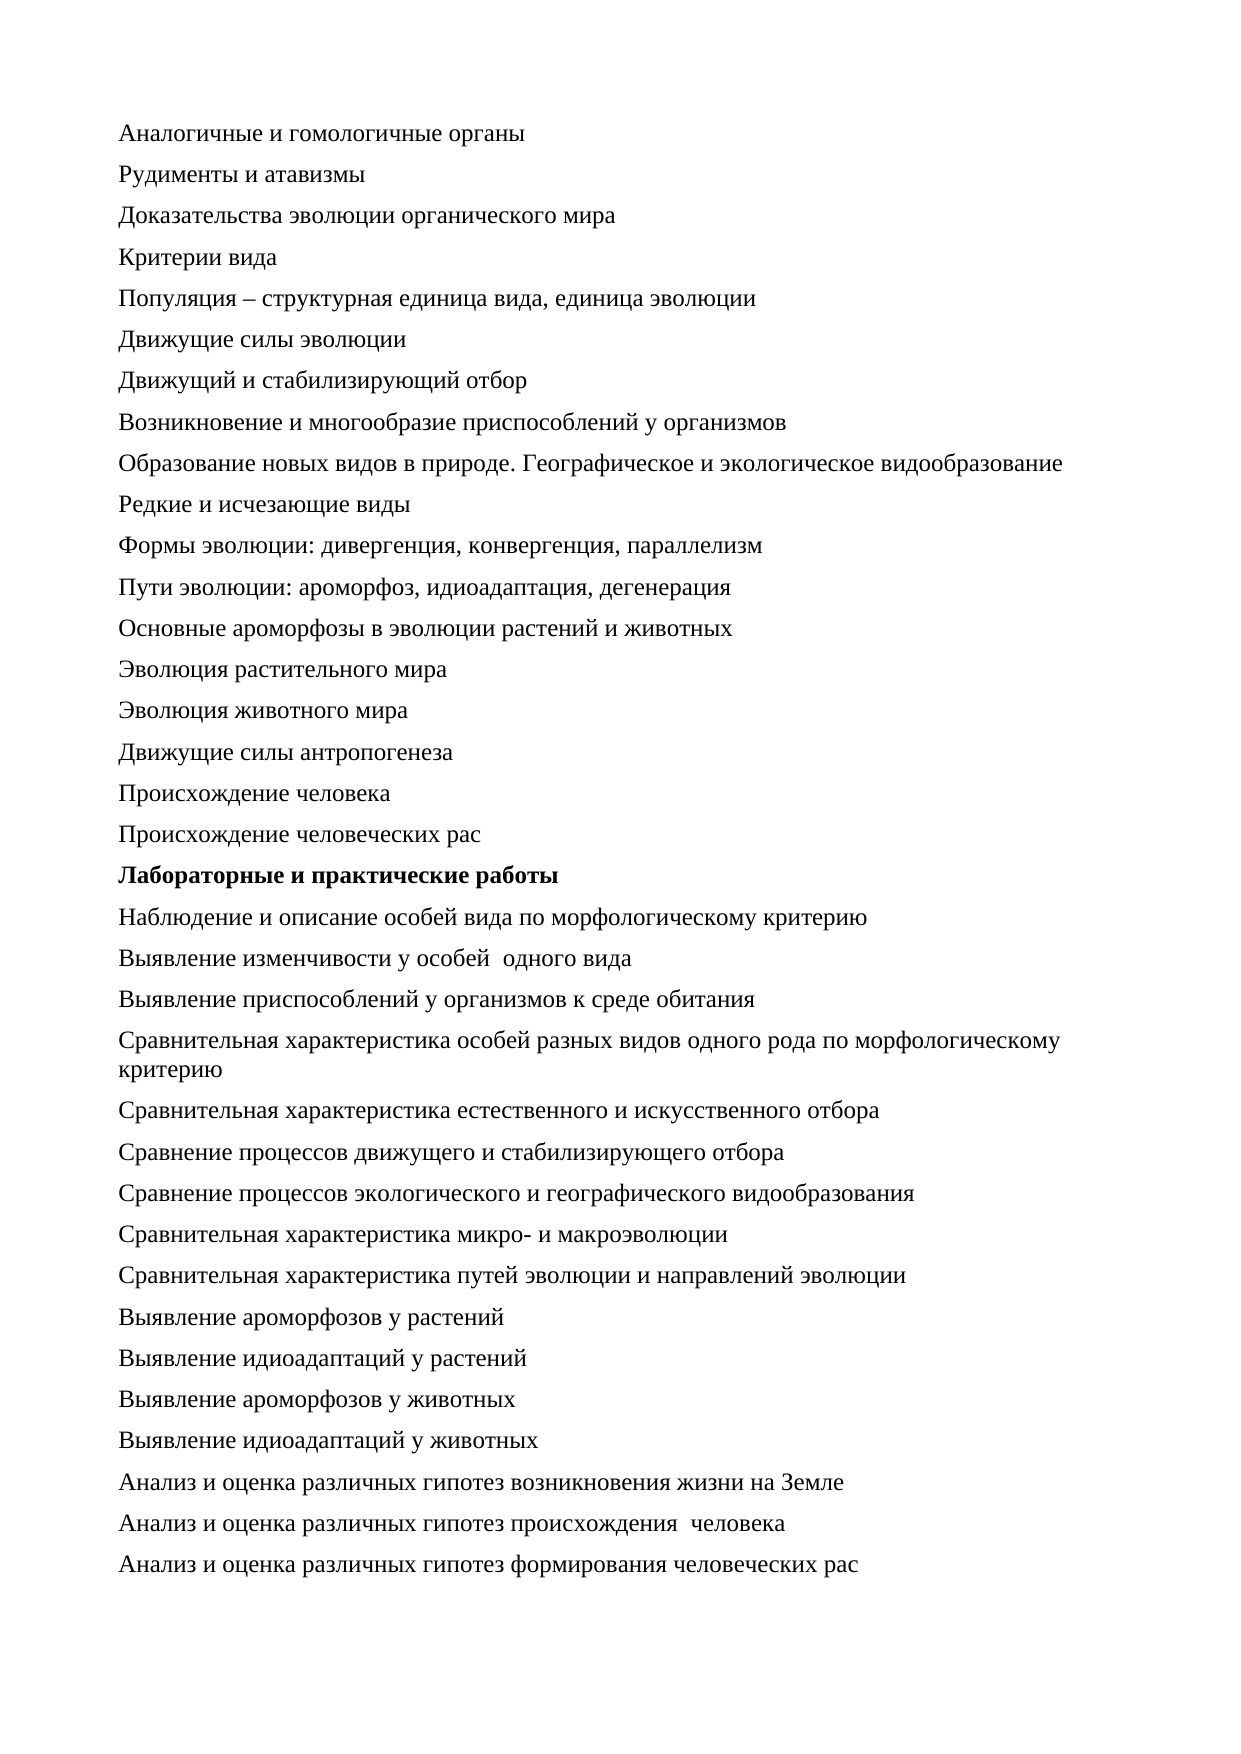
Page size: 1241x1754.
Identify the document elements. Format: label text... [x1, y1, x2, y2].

text Анализ и оценка различных гипотез возникновения жизни на Земле [118, 1467, 1122, 1496]
text Возникновение и многообразие приспособлений у организмов [118, 407, 1122, 436]
text Сравнительная характеристика особей разных видов одного рода по морфологическому критерию [118, 1026, 1122, 1083]
text Образование новых видов в природе. Географическое и экологическое видообразование [118, 448, 1122, 477]
text Движущий и стабилизирующий отбор [118, 366, 1122, 394]
text Пути эволюции: ароморфоз, идиоадаптация, дегенерация [118, 572, 1122, 601]
text Сравнение процессов движущего и стабилизирующего отбора [118, 1137, 1122, 1166]
text Редкие и исчезающие виды [118, 489, 1122, 518]
text Критерии вида [118, 242, 1122, 271]
text Движущие силы антропогенеза [118, 737, 1122, 766]
text Популяция – структурная единица вида, единица эволюции [118, 283, 1122, 312]
text Происхождение человека [118, 778, 1122, 807]
text Выявление идиоадаптаций у растений [118, 1343, 1122, 1372]
text Анализ и оценка различных гипотез формирования человеческих рас [118, 1549, 1122, 1578]
text Выявление идиоадаптаций у животных [118, 1426, 1122, 1454]
text Аналогичные и гомологичные органы [118, 118, 1122, 147]
text Сравнение процессов экологического и географического видообразования [118, 1178, 1122, 1207]
text Основные ароморфозы в эволюции растений и животных [118, 613, 1122, 642]
text Сравнительная характеристика путей эволюции и направлений эволюции [118, 1261, 1122, 1289]
text Выявление приспособлений у организмов к среде обитания [118, 984, 1122, 1013]
text Наблюдение и описание особей вида по морфологическому критерию [118, 902, 1122, 931]
text Выявление ароморфозов у животных [118, 1384, 1122, 1413]
text Движущие силы эволюции [118, 324, 1122, 353]
text Эволюция животного мира [118, 696, 1122, 724]
text Лабораторные и практические работы [118, 861, 1122, 889]
text Выявление изменчивости у особей одного вида [118, 943, 1122, 972]
text Доказательства эволюции органического мира [118, 201, 1122, 229]
text Сравнительная характеристика естественного и искусственного отбора [118, 1096, 1122, 1124]
text Выявление ароморфозов у растений [118, 1302, 1122, 1331]
text Формы эволюции: дивергенция, конвергенция, параллелизм [118, 531, 1122, 559]
text Анализ и оценка различных гипотез происхождения человека [118, 1508, 1122, 1537]
text Эволюция растительного мира [118, 654, 1122, 683]
text Сравнительная характеристика микро- и макроэволюции [118, 1219, 1122, 1248]
text Происхождение человеческих рас [118, 819, 1122, 848]
text Рудименты и атавизмы [118, 159, 1122, 188]
